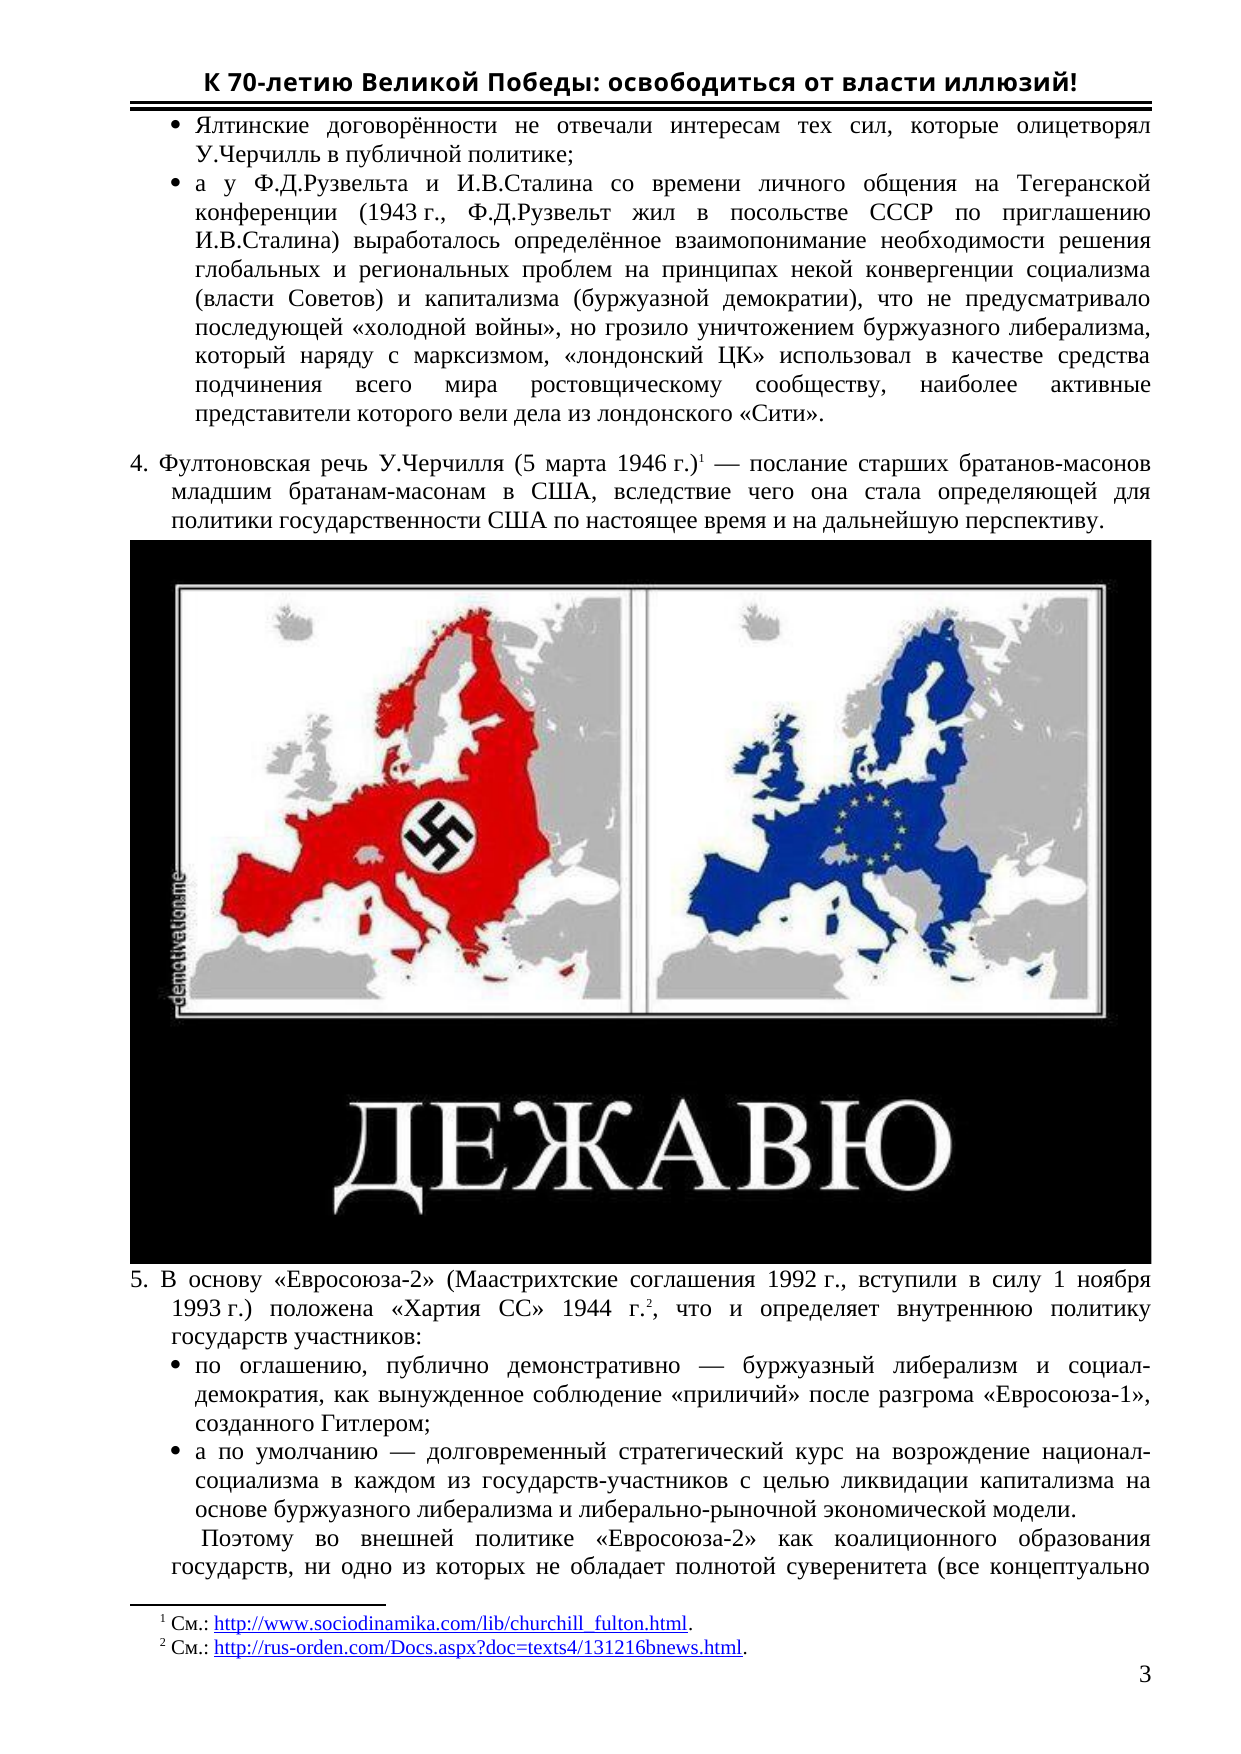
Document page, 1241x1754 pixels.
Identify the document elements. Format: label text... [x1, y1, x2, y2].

list а по умолчанию — долговременный стратегический курс на возрождение национал-социализма в каждом из государств-участников с целью ликвидации капитализма на основе буржуазного либерализма и либерально-рыночной экономической модели. [171, 1436, 1152, 1523]
list а у Ф.Д.Рузвельта и И.В.Сталина со времени личного общения на Тегеранской конференции (1943 г., Ф.Д.Рузвельт жил в посольстве СССР по приглашению И.В.Сталина) выработалось определённое взаимопонимание необходимости решения глобальных и региональных проблем на принципах некой конвергенции социализма (власти Советов) и капитализма (буржуазной демократии), что не предусматривало последующей «холодной войны», но грозило уничтожением буржуазного либерализма, который наряду с марксизмом, «лондонский ЦК» использовал в качестве средства подчинения всего мира ростовщическому сообществу, наиболее активные представители которого вели дела из лондонского «Сити». [171, 168, 1152, 427]
picture [130, 540, 1152, 1264]
list Ялтинские договорённости не отвечали интересам тех сил, которые олицетворял У.Черчилль в публичной политике; [171, 111, 1152, 168]
text См.: http://www.sociodinamika.com/lib/churchill_fulton.html. [130, 1611, 1152, 1635]
text 4. Фултоновская речь У.Черчилля (5 марта 1946 г.) — послание старших братанов-масонов младшим братанам-масонам в США, вследствие чего она стала определяющей для политики государственности США по настоящее время и на дальнейшую перспективу. [130, 448, 1152, 534]
text 5. В основу «Евросоюза-2» (Маастрихтские соглашения 1992 г., вступили в силу 1 ноября 1993 г.) положена «Хартия СС» 1944 г., что и определяет внутреннюю политику государств участников: [130, 1264, 1152, 1350]
text См.: http://rus-orden.com/Docs.aspx?doc=texts4/131216bnews.html. [130, 1635, 1152, 1659]
list по оглашению, публично демонстративно — буржуазный либерализм и социал-демократия, как вынужденное соблюдение «приличий» после разгрома «Евросоюза-1», созданного Гитлером; [171, 1350, 1152, 1436]
text Поэтому во внешней политике «Евросоюза-2» как коалиционного образования государств, ни одно из которых не обладает полнотой суверенитета (все концептуально [171, 1523, 1152, 1580]
